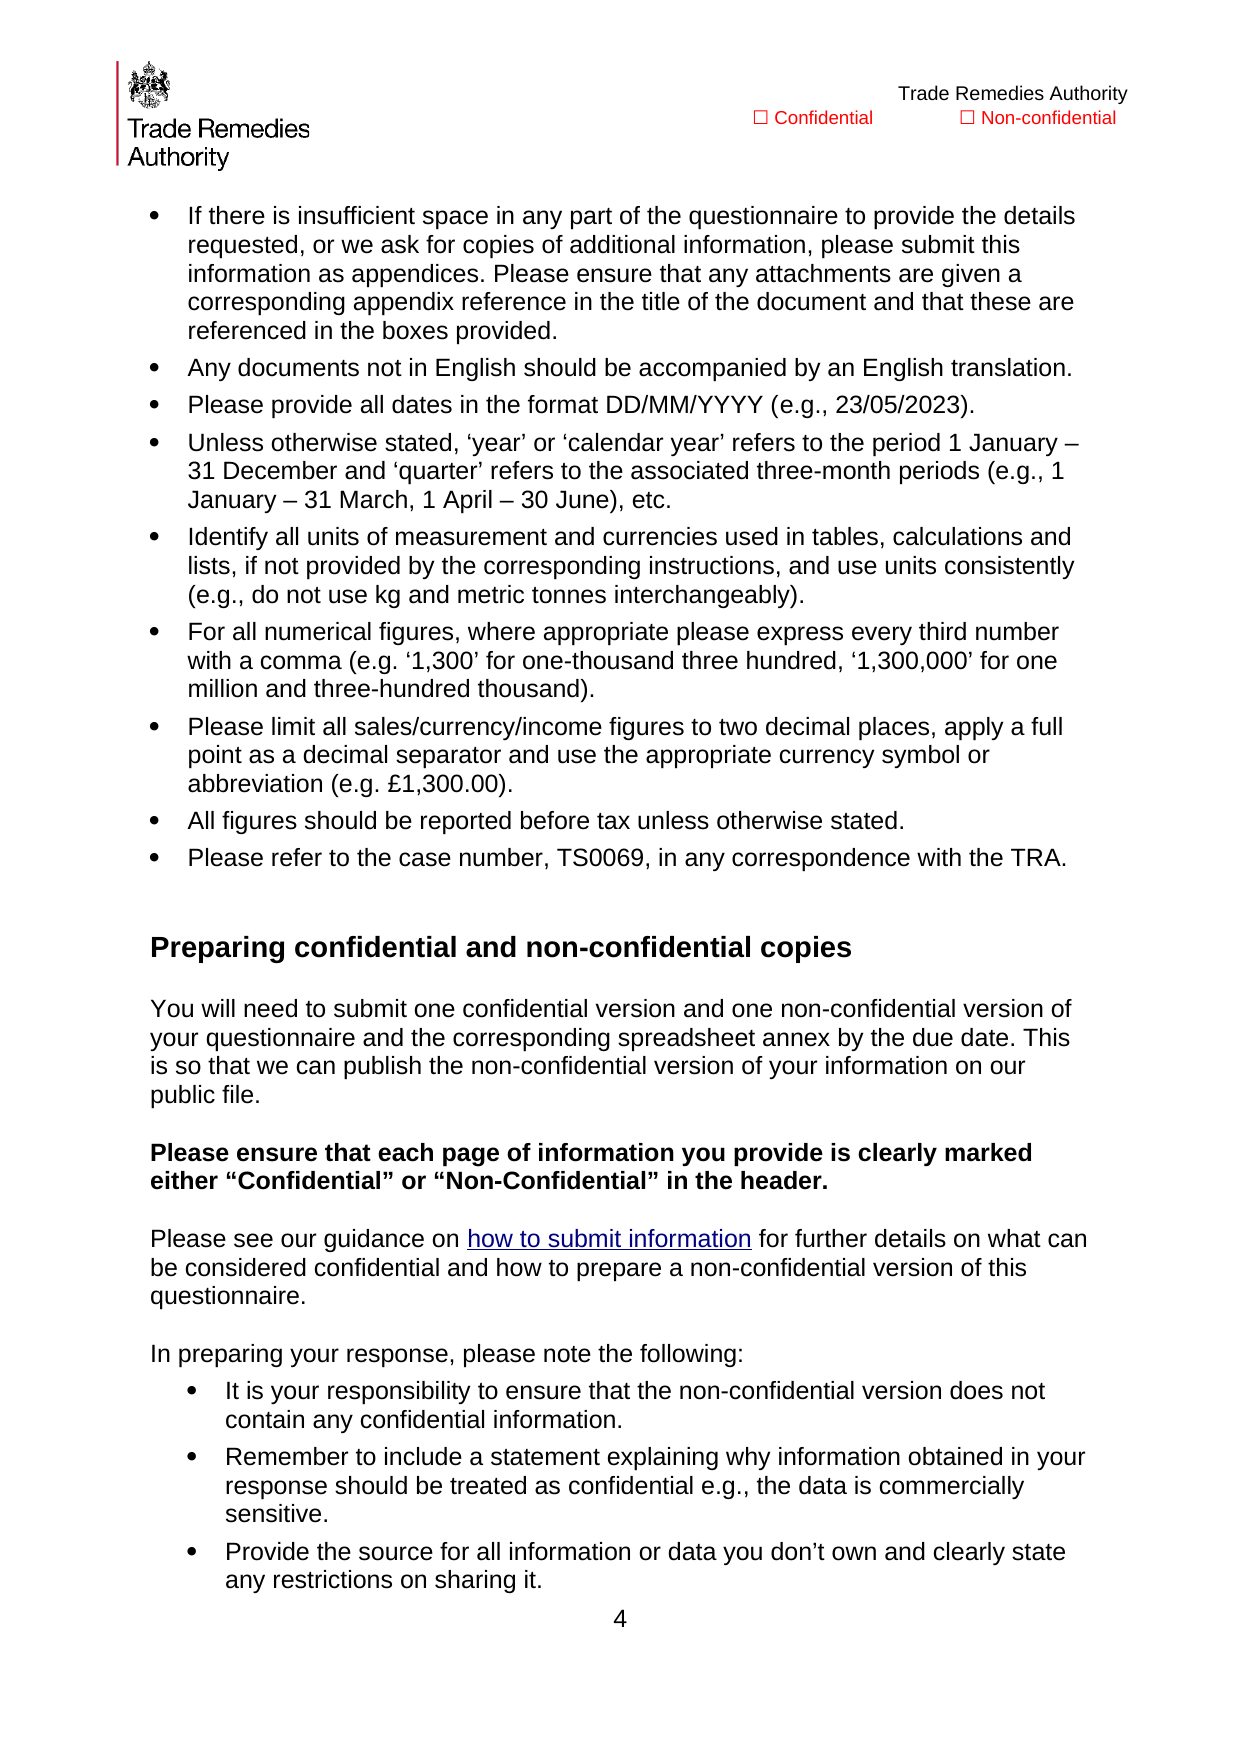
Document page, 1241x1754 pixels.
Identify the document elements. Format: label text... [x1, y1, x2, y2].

list All figures should be reported before tax unless otherwise stated. [150, 806, 1090, 835]
list It is your responsibility to ensure that the non-confidential version does not contain any confidential information. [187, 1376, 1090, 1433]
text Please ensure that each page of information you provide is clearly marked either “Confidential” or “Non-Confidential” in the header. [150, 1137, 1090, 1195]
text You will need to submit one confidential version and one non-confidential version of your questionnaire and the corresponding spreadsheet annex by the due date. This is so that we can publish the non-confidential version of your information on our public file. [150, 994, 1090, 1109]
text Please see our guidance on how to submit information for further details on what can be considered confidential and how to prepare a non-confidential version of this questionnaire. [150, 1224, 1090, 1310]
list Please refer to the case number, TS0069, in any correspondence with the TRA. [150, 843, 1090, 872]
list Identify all units of measurement and currencies used in tables, calculations and lists, if not provided by the corresponding instructions, and use units consistently (e.g., do not use kg and metric tonnes interchangeably). [150, 522, 1090, 608]
list Provide the source for all information or data you don’t own and clearly state any restrictions on sharing it. [187, 1536, 1090, 1594]
list Any documents not in English should be accompanied by an English translation. [150, 353, 1090, 382]
list Unless otherwise stated, ‘year’ or ‘calendar year’ refers to the period 1 January – 31 December and ‘quarter’ refers to the associated three-month periods (e.g., 1 January – 31 March, 1 April – 30 June), etc. [150, 427, 1090, 514]
list For all numerical figures, where appropriate please express every third number with a comma (e.g. ‘1,300’ for one-thousand three hundred, ‘1,300,000’ for one million and three-hundred thousand). [150, 617, 1090, 703]
list If there is insufficient space in any part of the questionnaire to provide the details requested, or we ask for copies of additional information, please submit this information as appendices. Please ensure that any attachments are given a corresponding appendix reference in the title of the document and that these are referenced in the boxes provided. [150, 201, 1090, 345]
list Please provide all dates in the format DD/MM/YYYY (e.g., 23/05/2023). [150, 390, 1090, 419]
list Remember to include a statement explaining why information obtained in your response should be treated as confidential e.g., the data is commercially sensitive. [187, 1442, 1090, 1528]
list Please limit all sales/currency/income figures to two decimal places, apply a full point as a decimal separator and use the appropriate currency symbol or abbreviation (e.g. £1,300.00). [150, 712, 1090, 798]
subtitle Preparing confidential and non-confidential copies [150, 930, 1090, 964]
text In preparing your response, please note the following: [150, 1339, 1090, 1367]
